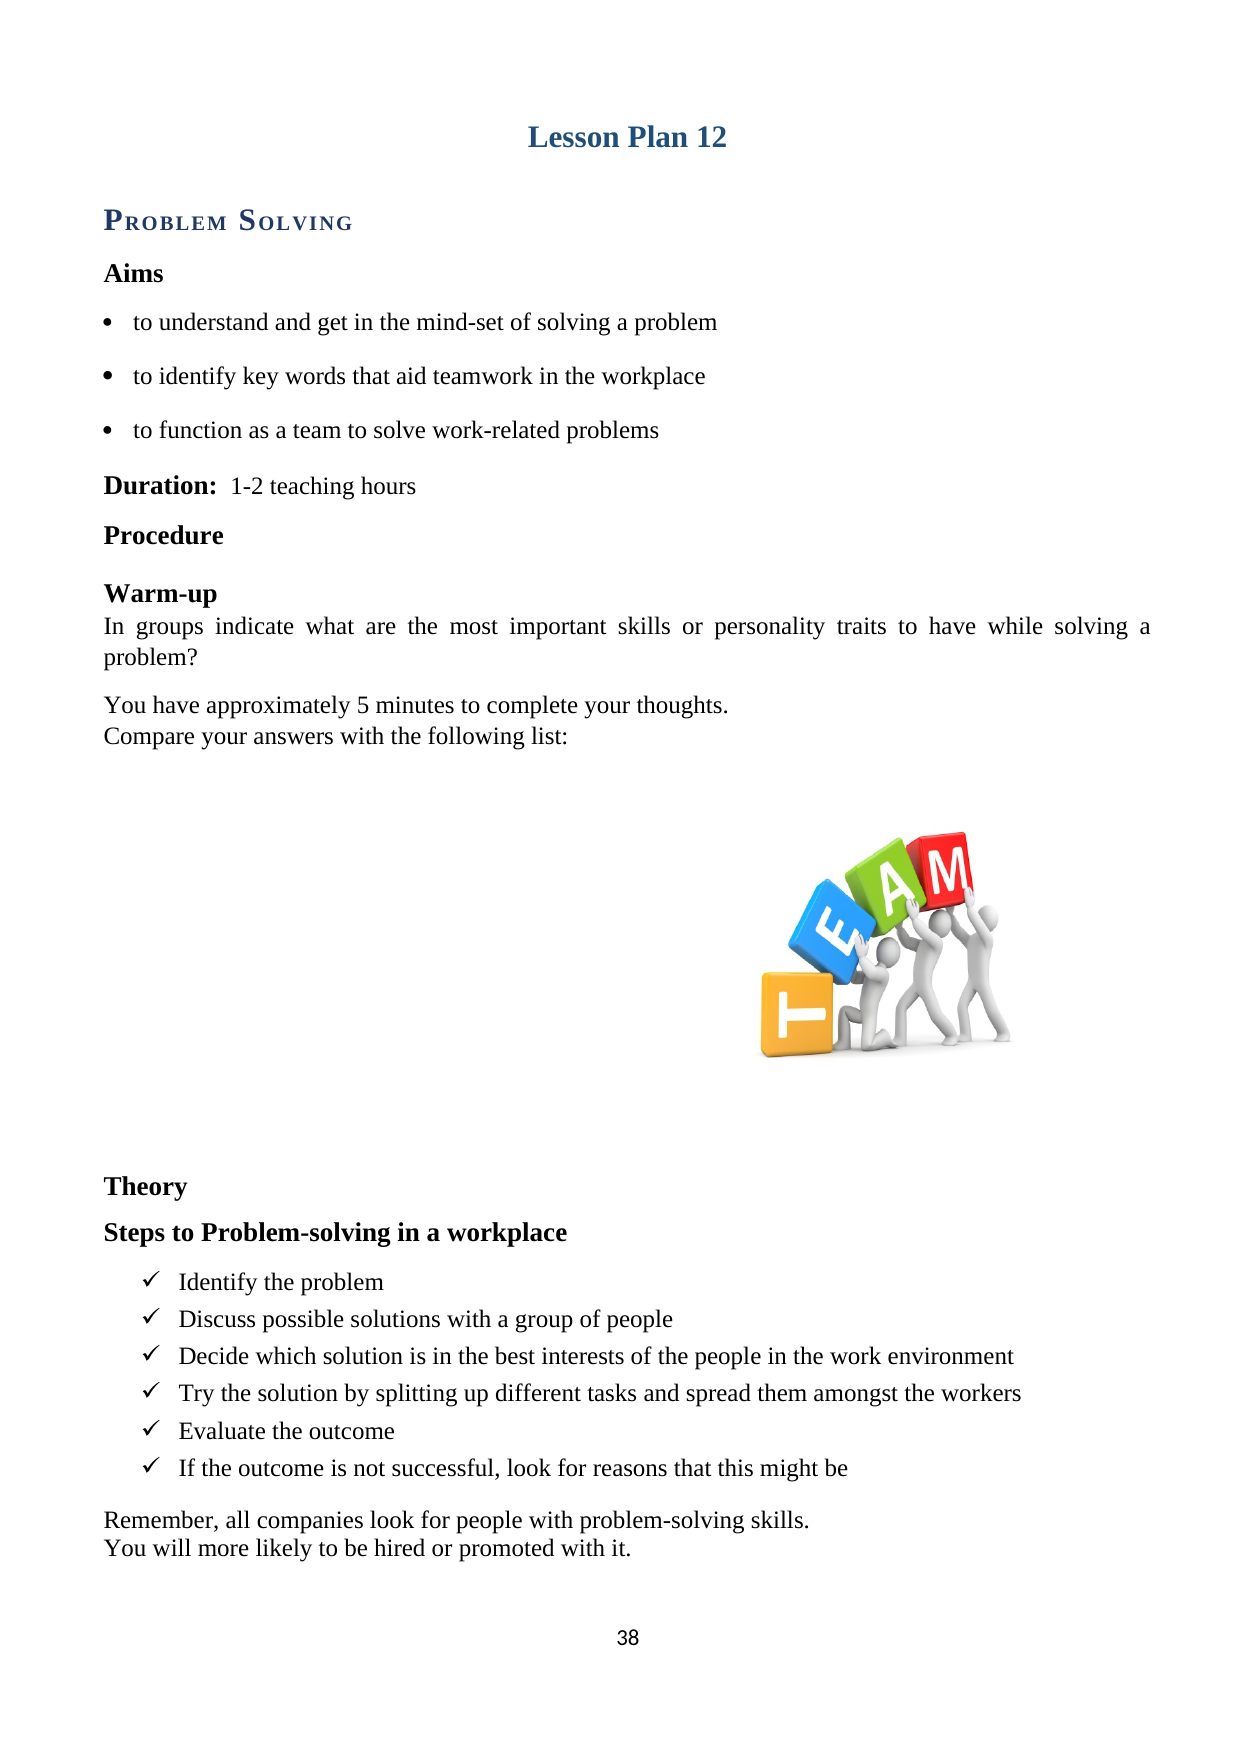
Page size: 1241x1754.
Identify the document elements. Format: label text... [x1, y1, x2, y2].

text You have approximately 5 minutes to complete your thoughts. [103, 690, 1152, 718]
list Identify the problem [141, 1267, 1152, 1295]
text Theory [103, 1170, 1152, 1202]
text Warm-up [103, 577, 1152, 609]
list If the outcome is not successful, look for reasons that this might be [141, 1453, 1152, 1482]
title Lesson Plan 12 [103, 119, 1152, 155]
list Discuss possible solutions with a group of people [141, 1304, 1152, 1333]
text Duration: 1-2 teaching hours [103, 469, 1152, 500]
text In groups indicate what are the most important skills or personality traits to have while solving a problem? [103, 611, 1152, 671]
picture [725, 793, 1044, 1092]
list to understand and get in the mind-set of solving a problem [103, 307, 1152, 336]
list to function as a team to solve work-related problems [103, 415, 1152, 444]
text Steps to Problem-solving in a workplace [103, 1216, 1152, 1248]
list Evaluate the outcome [141, 1416, 1152, 1444]
text Remember, all companies look for people with problem-solving skills. [103, 1505, 1152, 1533]
list Try the solution by splitting up different tasks and spread them amongst the workers [141, 1378, 1152, 1407]
list Decide which solution is in the best interests of the people in the work environment [141, 1341, 1152, 1370]
text Compare your answers with the following list: [103, 721, 1152, 749]
text Aims [103, 257, 1152, 288]
text Procedure [103, 519, 1152, 550]
text Problem Solving [103, 202, 1152, 237]
list to identify key words that aid teamwork in the workplace [103, 361, 1152, 390]
text You will more likely to be hired or promoted with it. [103, 1533, 1152, 1562]
